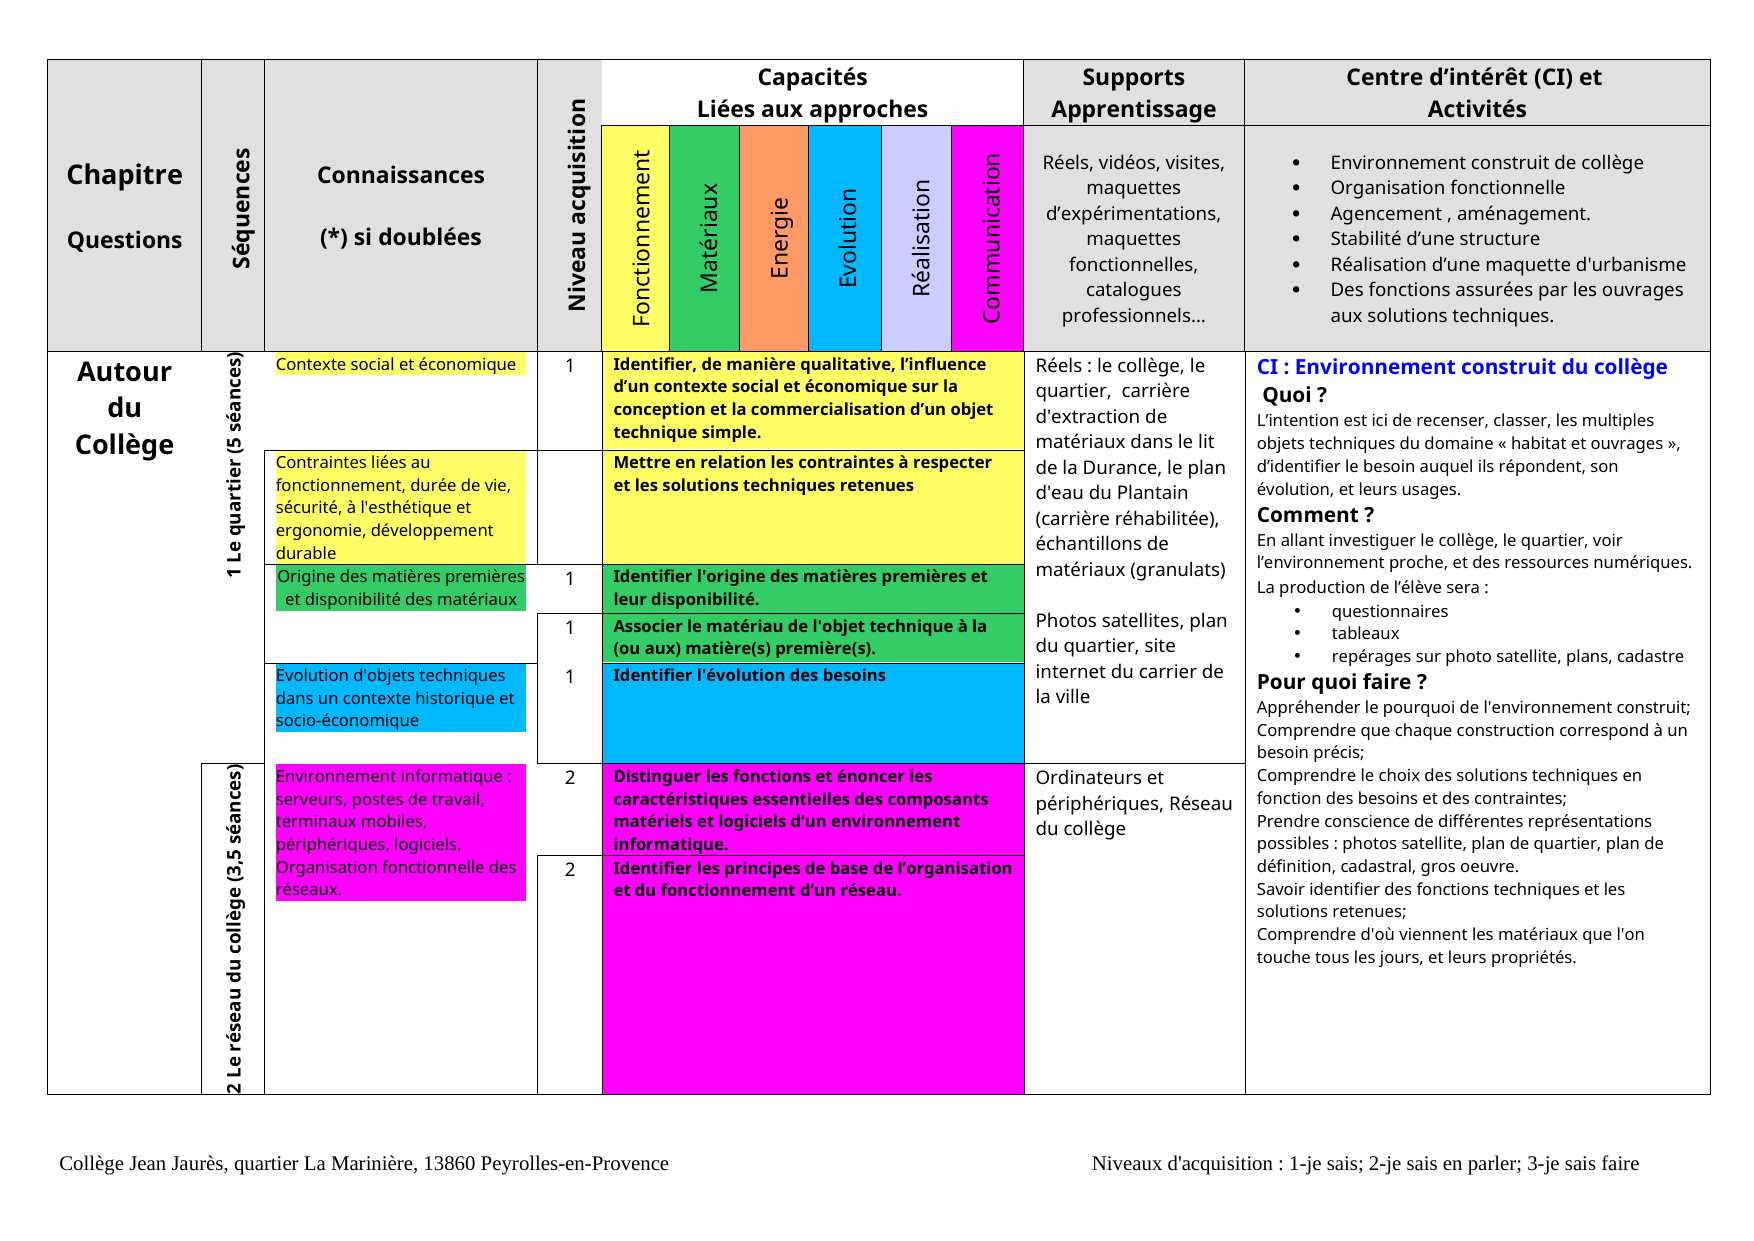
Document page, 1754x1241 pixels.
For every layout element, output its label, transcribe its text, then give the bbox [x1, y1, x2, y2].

table_cell Réels, vidéos, visites, maquettes d’expérimentations, maquettes fonctionnelles, catalogues professionnels… [1024, 126, 1244, 351]
table_header Supports Apprentissage [1024, 60, 1244, 125]
table_cell Evolution d'objets techniques dans un contexte historique et socio-économique [265, 664, 537, 763]
table_cell Environnement informatique : serveurs, postes de travail, terminaux mobiles, périphériques, logiciels. Organisation fonctionnelle des réseaux. [265, 763, 538, 1094]
table_cell Associer le matériau de l'objet technique à la (ou aux) matière(s) première(s). [603, 614, 1024, 662]
table_cell Fonctionnement [602, 126, 669, 351]
table_header Chapitre Questions [48, 60, 201, 351]
table_cell CI : Environnement construit du collège Quoi ? L’intention est ici de recenser, classer, les multiples objets techniques du domaine « habitat et ouvrages », d’identifier le besoin auquel ils répondent, son évolution, et leurs usages. Comment ? En allant investiguer le collège, le quartier, voir l’environnement proche, et des ressources numériques. La production de l’élève sera : questionnaires tableaux repérages sur photo satellite, plans, cadastre Pour quoi faire ? Appréhender le pourquoi de l'environnement construit; Comprendre que chaque construction correspond à un besoin précis; Comprendre le choix des solutions techniques en fonction des besoins et des contraintes; Prendre conscience de différentes représentations possibles : photos satellite, plan de quartier, plan de définition, cadastral, gros oeuvre. Savoir identifier des fonctions techniques et les solutions retenues; Comprendre d'où viennent les matériaux que l'on touche tous les jours, et leurs propriétés. [1246, 352, 1710, 1094]
table_header Séquences [202, 60, 264, 351]
table_header Réels : le collège, le quartier, carrière d'extraction de matériaux dans le lit de la Durance, le plan d'eau du Plantain (carrière réhabilitée), échantillons de matériaux (granulats) Photos satellites, plan du quartier, site internet du carrier de la ville [1025, 352, 1245, 763]
table_cell Energie [740, 126, 808, 351]
table_cell 1 [538, 663, 602, 763]
table_header 1 [538, 352, 602, 449]
table_header Capacités Liées aux approches [602, 60, 1023, 125]
table_cell 1 [538, 614, 602, 662]
table_header Centre d’intérêt (CI) et Activités [1245, 60, 1710, 125]
table_cell Ordinateurs et périphériques, Réseau du collège [1025, 764, 1245, 1094]
table_cell 2 [538, 856, 602, 1094]
table_header Identifier l'origine des matières premières et leur disponibilité. [603, 565, 1024, 613]
table_header 1 [538, 565, 602, 613]
table_header Contexte social et économique [264, 352, 537, 449]
table_header 2 [538, 764, 602, 855]
table_header Connaissances (*) si doublées [265, 60, 537, 351]
table_header 1 Le quartier (5 séances) [202, 352, 264, 763]
table_cell Mettre en relation les contraintes à respecter et les solutions techniques retenues [603, 451, 1024, 564]
table_cell Origine des matières premières et disponibilité des matériaux [265, 565, 538, 662]
table_header Identifier, de manière qualitative, l’influence d’un contexte social et économique sur la conception et la commercialisation d’un objet technique simple. [603, 352, 1024, 449]
table_cell Identifier l'évolution des besoins [603, 664, 1024, 763]
table_cell 2 Le réseau du collège (3,5 séances) [202, 764, 264, 1094]
table_header Distinguer les fonctions et énoncer les caractéristiques essentielles des composants matériels et logiciels d’un environnement informatique. [603, 764, 1024, 855]
table_cell Réalisation [882, 126, 951, 351]
table_cell Matériaux [670, 126, 739, 351]
table_cell Environnement construit de collège Organisation fonctionnelle Agencement , aménagement. Stabilité d’une structure Réalisation d’une maquette d'urbanisme Des fonctions assurées par les ouvrages aux solutions techniques. [1245, 126, 1710, 351]
table_cell [538, 451, 602, 564]
table_cell Autour du Collège [48, 352, 202, 1094]
table_cell Identifier les principes de base de l’organisation et du fonctionnement d’un réseau. [603, 856, 1024, 1094]
table_header Niveau acquisition [538, 60, 602, 351]
table_cell Communication [952, 126, 1023, 351]
table_cell Evolution [809, 126, 881, 351]
